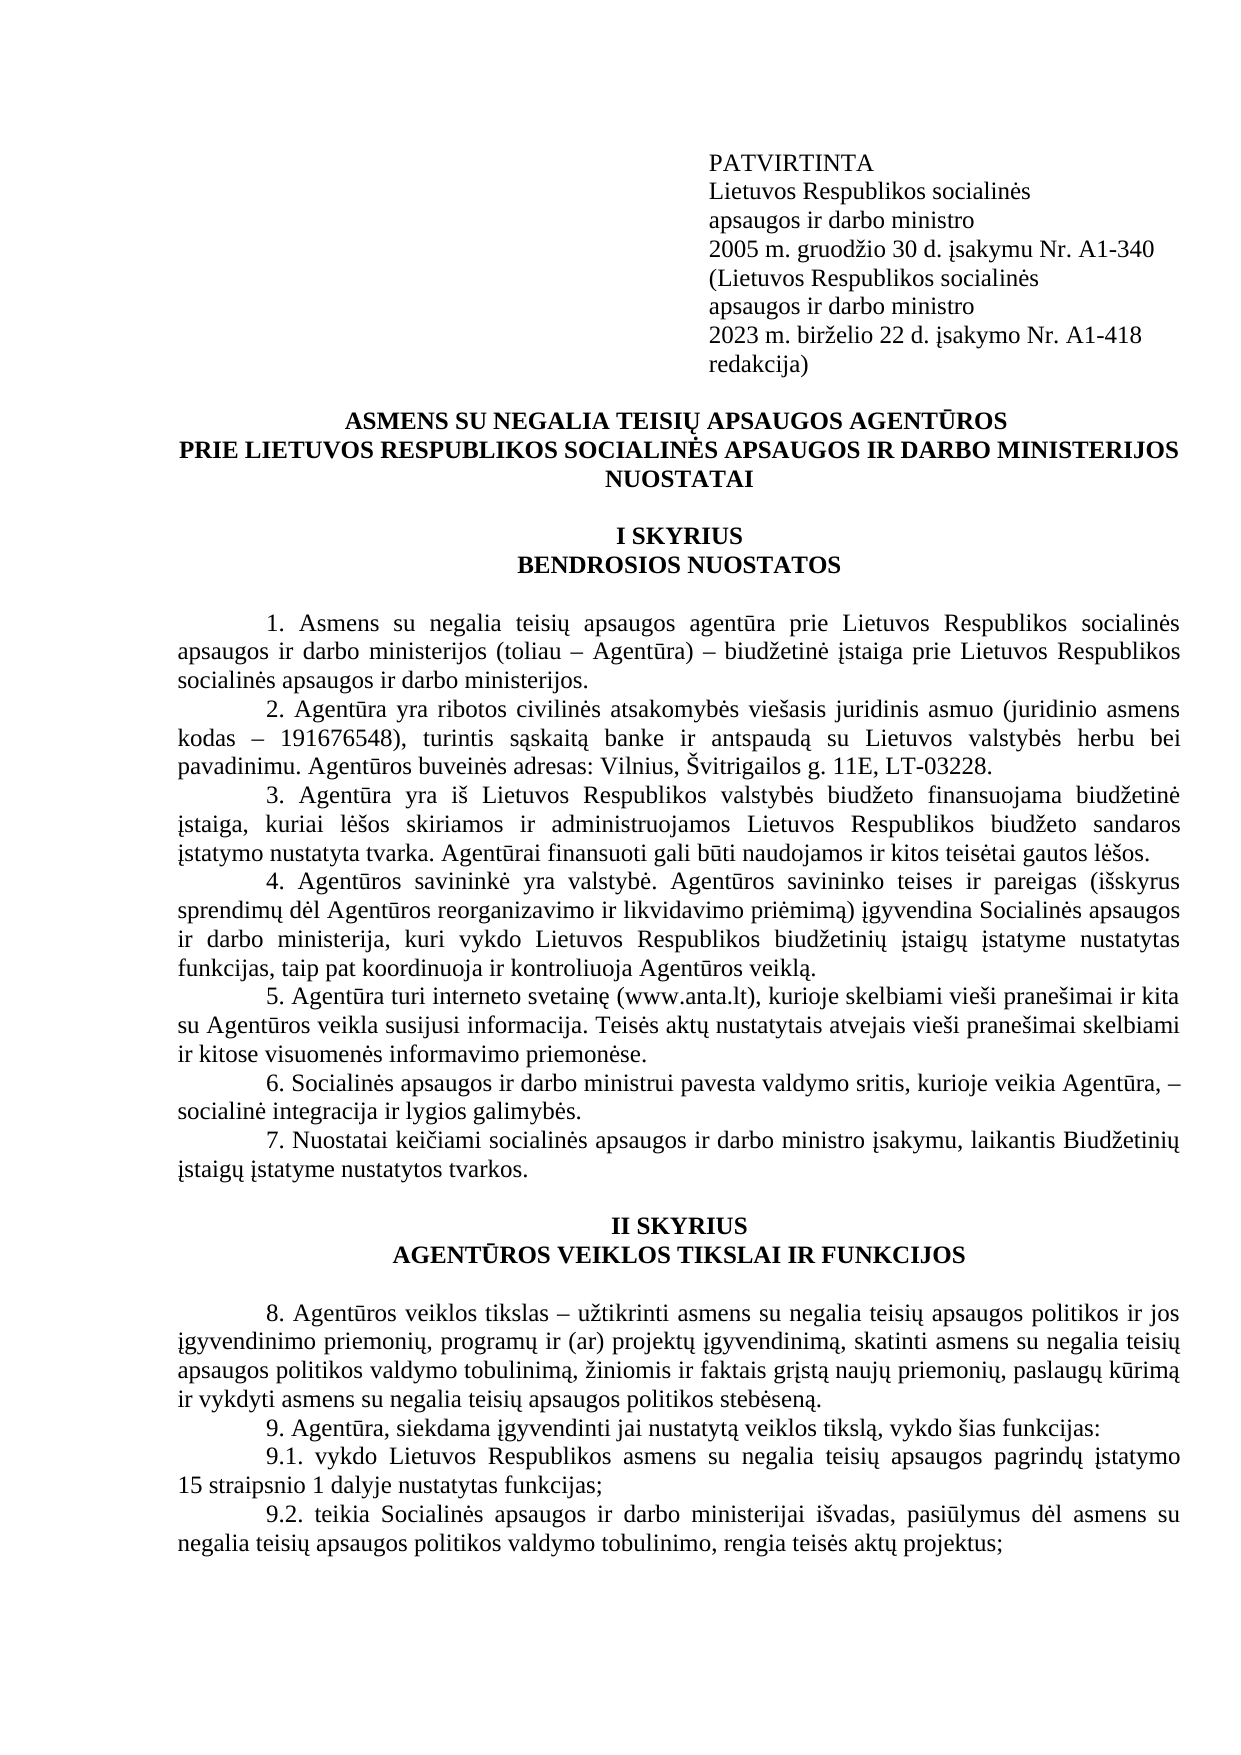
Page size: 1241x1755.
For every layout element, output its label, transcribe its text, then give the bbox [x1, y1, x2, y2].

text AGENTŪROS VEIKLOS TIKSLAI IR FUNKCIJOS [177, 1240, 1181, 1269]
text I SKYRIUS [177, 521, 1181, 550]
text 9. Agentūra, siekdama įgyvendinti jai nustatytą veiklos tikslą, vykdo šias funkcijas: [177, 1413, 1181, 1441]
text 8. Agentūros veiklos tikslas – užtikrinti asmens su negalia teisių apsaugos politikos ir jos įgyvendinimo priemonių, programų ir (ar) projektų įgyvendinimą, skatinti asmens su negalia teisių apsaugos politikos valdymo tobulinimą, žiniomis ir faktais grįstą naujų priemonių, paslaugų kūrimą ir vykdyti asmens su negalia teisių apsaugos politikos stebėseną. [177, 1298, 1181, 1413]
text 5. Agentūra turi interneto svetainę (www.anta.lt), kurioje skelbiami vieši pranešimai ir kita su Agentūros veikla susijusi informacija. Teisės aktų nustatytais atvejais vieši pranešimai skelbiami ir kitose visuomenės informavimo priemonėse. [177, 981, 1181, 1068]
text apsaugos ir darbo ministro [177, 291, 1181, 320]
text redakcija) [177, 349, 1181, 378]
text 2. Agentūra yra ribotos civilinės atsakomybės viešasis juridinis asmuo (juridinio asmens kodas – 191676548), turintis sąskaitą banke ir antspaudą su Lietuvos valstybės herbu bei pavadinimu. Agentūros buveinės adresas: Vilnius, Švitrigailos g. 11E, LT-03228. [177, 694, 1181, 780]
text II SKYRIUS [177, 1211, 1181, 1240]
text 4. Agentūros savininkė yra valstybė. Agentūros savininko teises ir pareigas (išskyrus sprendimų dėl Agentūros reorganizavimo ir likvidavimo priėmimą) įgyvendina Socialinės apsaugos ir darbo ministerija, kuri vykdo Lietuvos Respublikos biudžetinių įstaigų įstatyme nustatytas funkcijas, taip pat koordinuoja ir kontroliuoja Agentūros veiklą. [177, 866, 1181, 981]
text 2005 m. gruodžio 30 d. įsakymu Nr. A1-340 [177, 234, 1181, 263]
text 3. Agentūra yra iš Lietuvos Respublikos valstybės biudžeto finansuojama biudžetinė įstaiga, kuriai lėšos skiriamos ir administruojamos Lietuvos Respublikos biudžeto sandaros įstatymo nustatyta tvarka. Agentūrai finansuoti gali būti naudojamos ir kitos teisėtai gautos lėšos. [177, 780, 1181, 866]
text Lietuvos Respublikos socialinės [177, 176, 1181, 205]
text PRIE LIETUVOS RESPUBLIKOS SOCIALINĖS APSAUGOS IR DARBO MINISTERIJOS NUOSTATAI [177, 435, 1181, 493]
text BENDROSIOS NUOSTATOS [177, 550, 1181, 579]
text ASMENS SU NEGALIA TEISIŲ APSAUGOS AGENTŪROS [177, 406, 1181, 435]
text (Lietuvos Respublikos socialinės [177, 263, 1181, 291]
text 1. Asmens su negalia teisių apsaugos agentūra prie Lietuvos Respublikos socialinės apsaugos ir darbo ministerijos (toliau – Agentūra) – biudžetinė įstaiga prie Lietuvos Respublikos socialinės apsaugos ir darbo ministerijos. [177, 608, 1181, 694]
text 9.2. teikia Socialinės apsaugos ir darbo ministerijai išvadas, pasiūlymus dėl asmens su negalia teisių apsaugos politikos valdymo tobulinimo, rengia teisės aktų projektus; [177, 1499, 1181, 1556]
text 9.1. vykdo Lietuvos Respublikos asmens su negalia teisių apsaugos pagrindų įstatymo 15 straipsnio 1 dalyje nustatytas funkcijas; [177, 1441, 1181, 1499]
text apsaugos ir darbo ministro [177, 205, 1181, 234]
text 7. Nuostatai keičiami socialinės apsaugos ir darbo ministro įsakymu, laikantis Biudžetinių įstaigų įstatyme nustatytos tvarkos. [177, 1125, 1181, 1183]
text 2023 m. birželio 22 d. įsakymo Nr. A1-418 [177, 320, 1181, 349]
text 6. Socialinės apsaugos ir darbo ministrui pavesta valdymo sritis, kurioje veikia Agentūra, – socialinė integracija ir lygios galimybės. [177, 1068, 1181, 1125]
text PATVIRTINTA [177, 148, 1181, 176]
